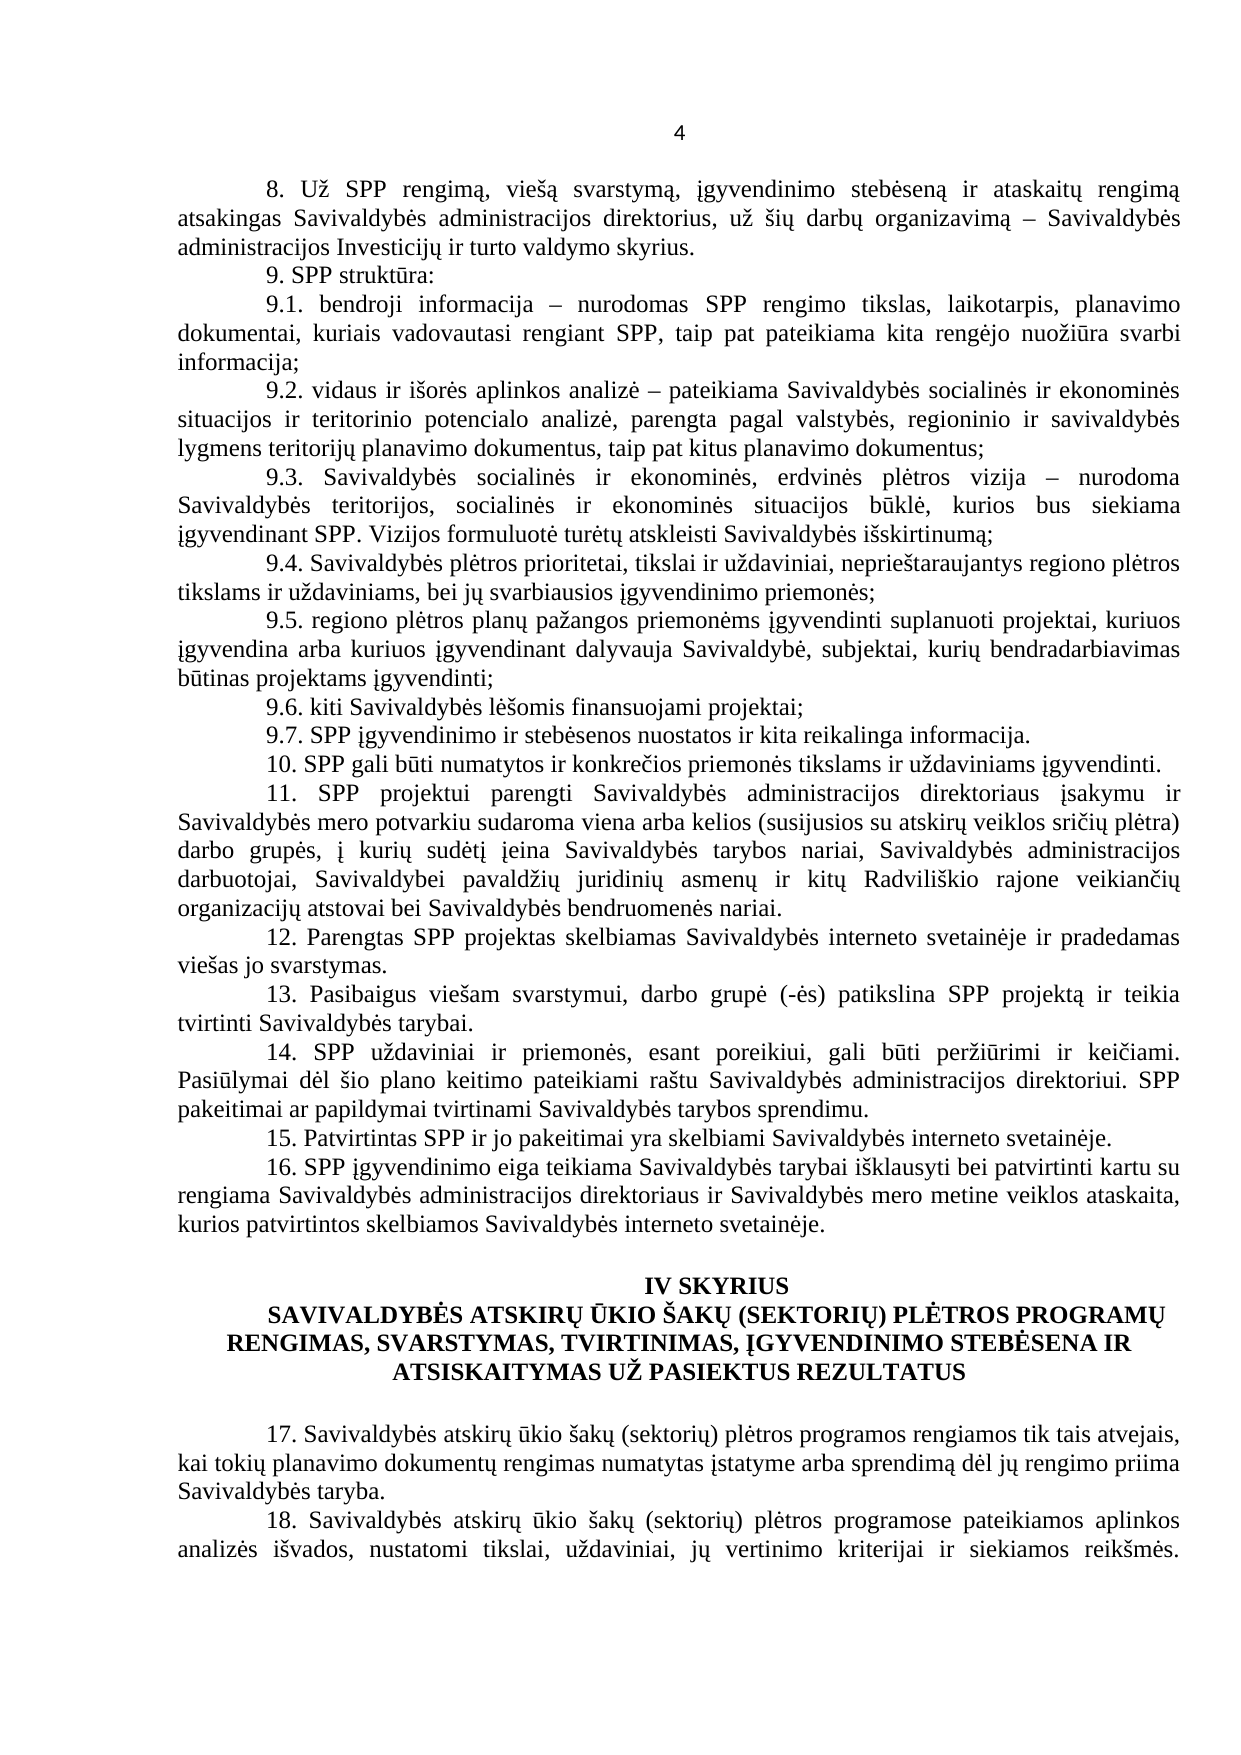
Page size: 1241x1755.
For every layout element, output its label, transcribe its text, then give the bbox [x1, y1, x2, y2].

text 18. Savivaldybės atskirų ūkio šakų (sektorių) plėtros programose pateikiamos aplinkos analizės išvados, nustatomi tikslai, uždaviniai, jų vertinimo kriterijai ir siekiamos reikšmės. [177, 1505, 1181, 1563]
text 10. SPP gali būti numatytos ir konkrečios priemonės tikslams ir uždaviniams įgyvendinti. [177, 749, 1181, 778]
text 16. SPP įgyvendinimo eiga teikiama Savivaldybės tarybai išklausyti bei patvirtinti kartu su rengiama Savivaldybės administracijos direktoriaus ir Savivaldybės mero metine veiklos ataskaita, kurios patvirtintos skelbiamos Savivaldybės interneto svetainėje. [177, 1152, 1181, 1238]
text 9. SPP struktūra: [177, 260, 1181, 289]
text 9.4. Savivaldybės plėtros prioritetai, tikslai ir uždaviniai, neprieštaraujantys regiono plėtros tikslams ir uždaviniams, bei jų svarbiausios įgyvendinimo priemonės; [177, 548, 1181, 605]
text 17. Savivaldybės atskirų ūkio šakų (sektorių) plėtros programos rengiamos tik tais atvejais, kai tokių planavimo dokumentų rengimas numatytas įstatyme arba sprendimą dėl jų rengimo priima Savivaldybės taryba. [177, 1419, 1181, 1505]
text IV SKYRIUS [177, 1271, 1181, 1300]
text 9.6. kiti Savivaldybės lėšomis finansuojami projektai; [177, 692, 1181, 720]
text 11. SPP projektui parengti Savivaldybės administracijos direktoriaus įsakymu ir Savivaldybės mero potvarkiu sudaroma viena arba kelios (susijusios su atskirų veiklos sričių plėtra) darbo grupės, į kurių sudėtį įeina Savivaldybės tarybos nariai, Savivaldybės administracijos darbuotojai, Savivaldybei pavaldžių juridinių asmenų ir kitų Radviliškio rajone veikiančių organizacijų atstovai bei Savivaldybės bendruomenės nariai. [177, 778, 1181, 922]
text 9.1. bendroji informacija – nurodomas SPP rengimo tikslas, laikotarpis, planavimo dokumentai, kuriais vadovautasi rengiant SPP, taip pat pateikiama kita rengėjo nuožiūra svarbi informacija; [177, 289, 1181, 375]
text 14. SPP uždaviniai ir priemonės, esant poreikiui, gali būti peržiūrimi ir keičiami. Pasiūlymai dėl šio plano keitimo pateikiami raštu Savivaldybės administracijos direktoriui. SPP pakeitimai ar papildymai tvirtinami Savivaldybės tarybos sprendimu. [177, 1037, 1181, 1123]
text 12. Parengtas SPP projektas skelbiamas Savivaldybės interneto svetainėje ir pradedamas viešas jo svarstymas. [177, 922, 1181, 979]
text 15. Patvirtintas SPP ir jo pakeitimai yra skelbiami Savivaldybės interneto svetainėje. [177, 1123, 1181, 1152]
text 9.5. regiono plėtros planų pažangos priemonėms įgyvendinti suplanuoti projektai, kuriuos įgyvendina arba kuriuos įgyvendinant dalyvauja Savivaldybė, subjektai, kurių bendradarbiavimas būtinas projektams įgyvendinti; [177, 605, 1181, 692]
text 9.2. vidaus ir išorės aplinkos analizė – pateikiama Savivaldybės socialinės ir ekonominės situacijos ir teritorinio potencialo analizė, parengta pagal valstybės, regioninio ir savivaldybės lygmens teritorijų planavimo dokumentus, taip pat kitus planavimo dokumentus; [177, 375, 1181, 462]
text 13. Pasibaigus viešam svarstymui, darbo grupė (-ės) patikslina SPP projektą ir teikia tvirtinti Savivaldybės tarybai. [177, 979, 1181, 1037]
text 8. Už SPP rengimą, viešą svarstymą, įgyvendinimo stebėseną ir ataskaitų rengimą atsakingas Savivaldybės administracijos direktorius, už šių darbų organizavimą – Savivaldybės administracijos Investicijų ir turto valdymo skyrius. [177, 174, 1181, 260]
text 9.7. SPP įgyvendinimo ir stebėsenos nuostatos ir kita reikalinga informacija. [177, 720, 1181, 749]
text 9.3. Savivaldybės socialinės ir ekonominės, erdvinės plėtros vizija – nurodoma Savivaldybės teritorijos, socialinės ir ekonominės situacijos būklė, kurios bus siekiama įgyvendinant SPP. Vizijos formuluotė turėtų atskleisti Savivaldybės išskirtinumą; [177, 462, 1181, 548]
text SAVIVALDYBĖS atskirŲ ūkio šakŲ (sektoriŲ) plėtros programŲ rengimas, svarstymas, tvirtinimas, įgyvendinimo stebėsena ir atsiskaitymas už pasiektus rezultatus [177, 1300, 1181, 1386]
